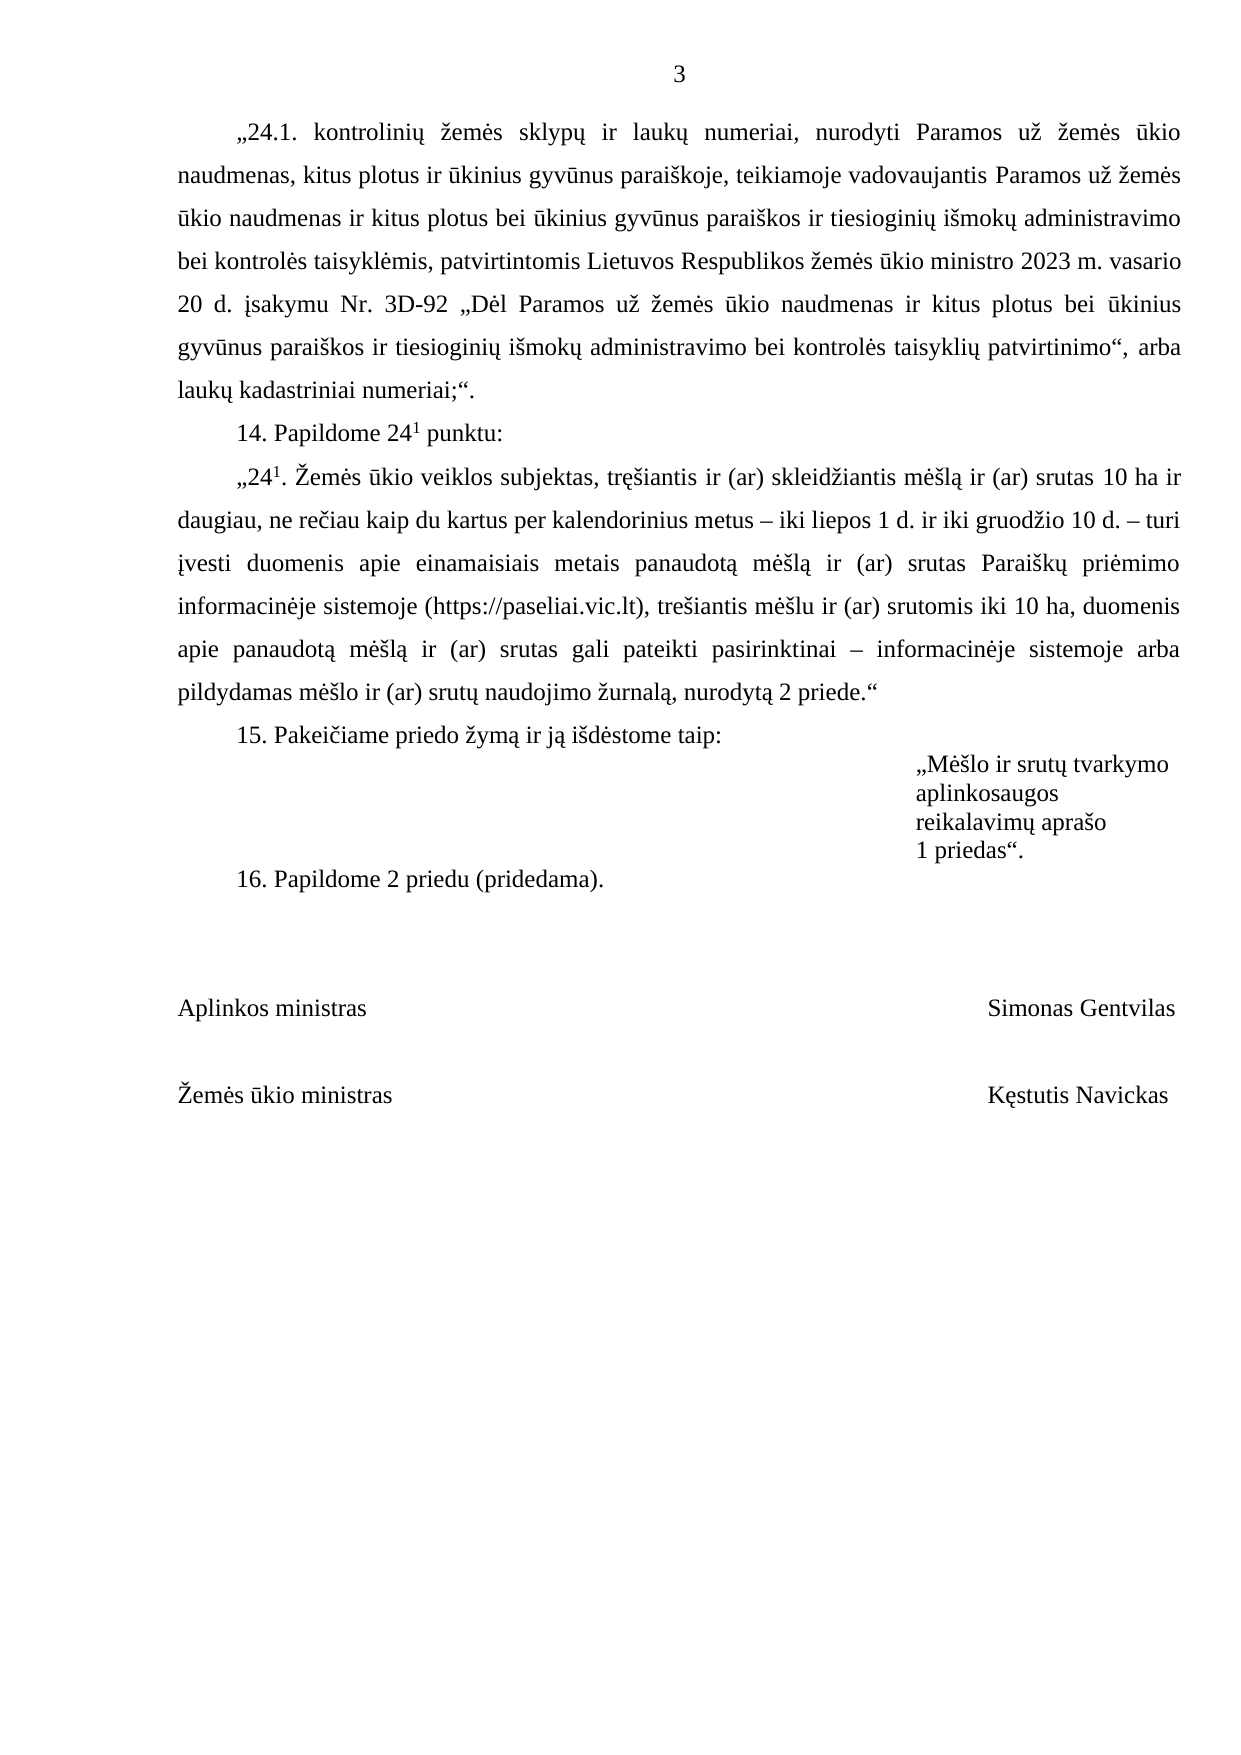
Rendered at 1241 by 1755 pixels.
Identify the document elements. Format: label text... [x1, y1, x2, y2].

text 14. Papildome 241 punktu: [177, 418, 1181, 447]
text reikalavimų aprašo [916, 807, 1181, 835]
text aplinkosaugos [916, 778, 1181, 807]
text 16. Papildome 2 priedu (pridedama). [177, 864, 1181, 893]
text 15. Pakeičiame priedo žymą ir ją išdėstome taip: [177, 720, 1181, 749]
text 1 priedas“. [916, 835, 1181, 864]
text Aplinkos ministras Simonas Gentvilas [177, 993, 1181, 1022]
text „Mėšlo ir srutų tvarkymo [916, 749, 1181, 778]
text „241. Žemės ūkio veiklos subjektas, tręšiantis ir (ar) skleidžiantis mėšlą ir (ar) srutas 10 ha ir daugiau, ne rečiau kaip du kartus per kalendorinius metus – iki liepos 1 d. ir iki gruodžio 10 d. – turi įvesti duomenis apie einamaisiais metais panaudotą mėšlą ir (ar) srutas Paraiškų priėmimo informacinėje sistemoje (https://paseliai.vic.lt), trešiantis mėšlu ir (ar) srutomis iki 10 ha, duomenis apie panaudotą mėšlą ir (ar) srutas gali pateikti pasirinktinai – informacinėje sistemoje arba pildydamas mėšlo ir (ar) srutų naudojimo žurnalą, nurodytą 2 priede.“ [177, 462, 1181, 706]
text Žemės ūkio ministras Kęstutis Navickas [177, 1080, 1181, 1108]
text „24.1. kontrolinių žemės sklypų ir laukų numeriai, nurodyti Paramos už žemės ūkio naudmenas, kitus plotus ir ūkinius gyvūnus paraiškoje, teikiamoje vadovaujantis Paramos už žemės ūkio naudmenas ir kitus plotus bei ūkinius gyvūnus paraiškos ir tiesioginių išmokų administravimo bei kontrolės taisyklėmis, patvirtintomis Lietuvos Respublikos žemės ūkio ministro 2023 m. vasario 20 d. įsakymu Nr. 3D-92 „Dėl Paramos už žemės ūkio naudmenas ir kitus plotus bei ūkinius gyvūnus paraiškos ir tiesioginių išmokų administravimo bei kontrolės taisyklių patvirtinimo“, arba laukų kadastriniai numeriai;“. [177, 117, 1181, 404]
